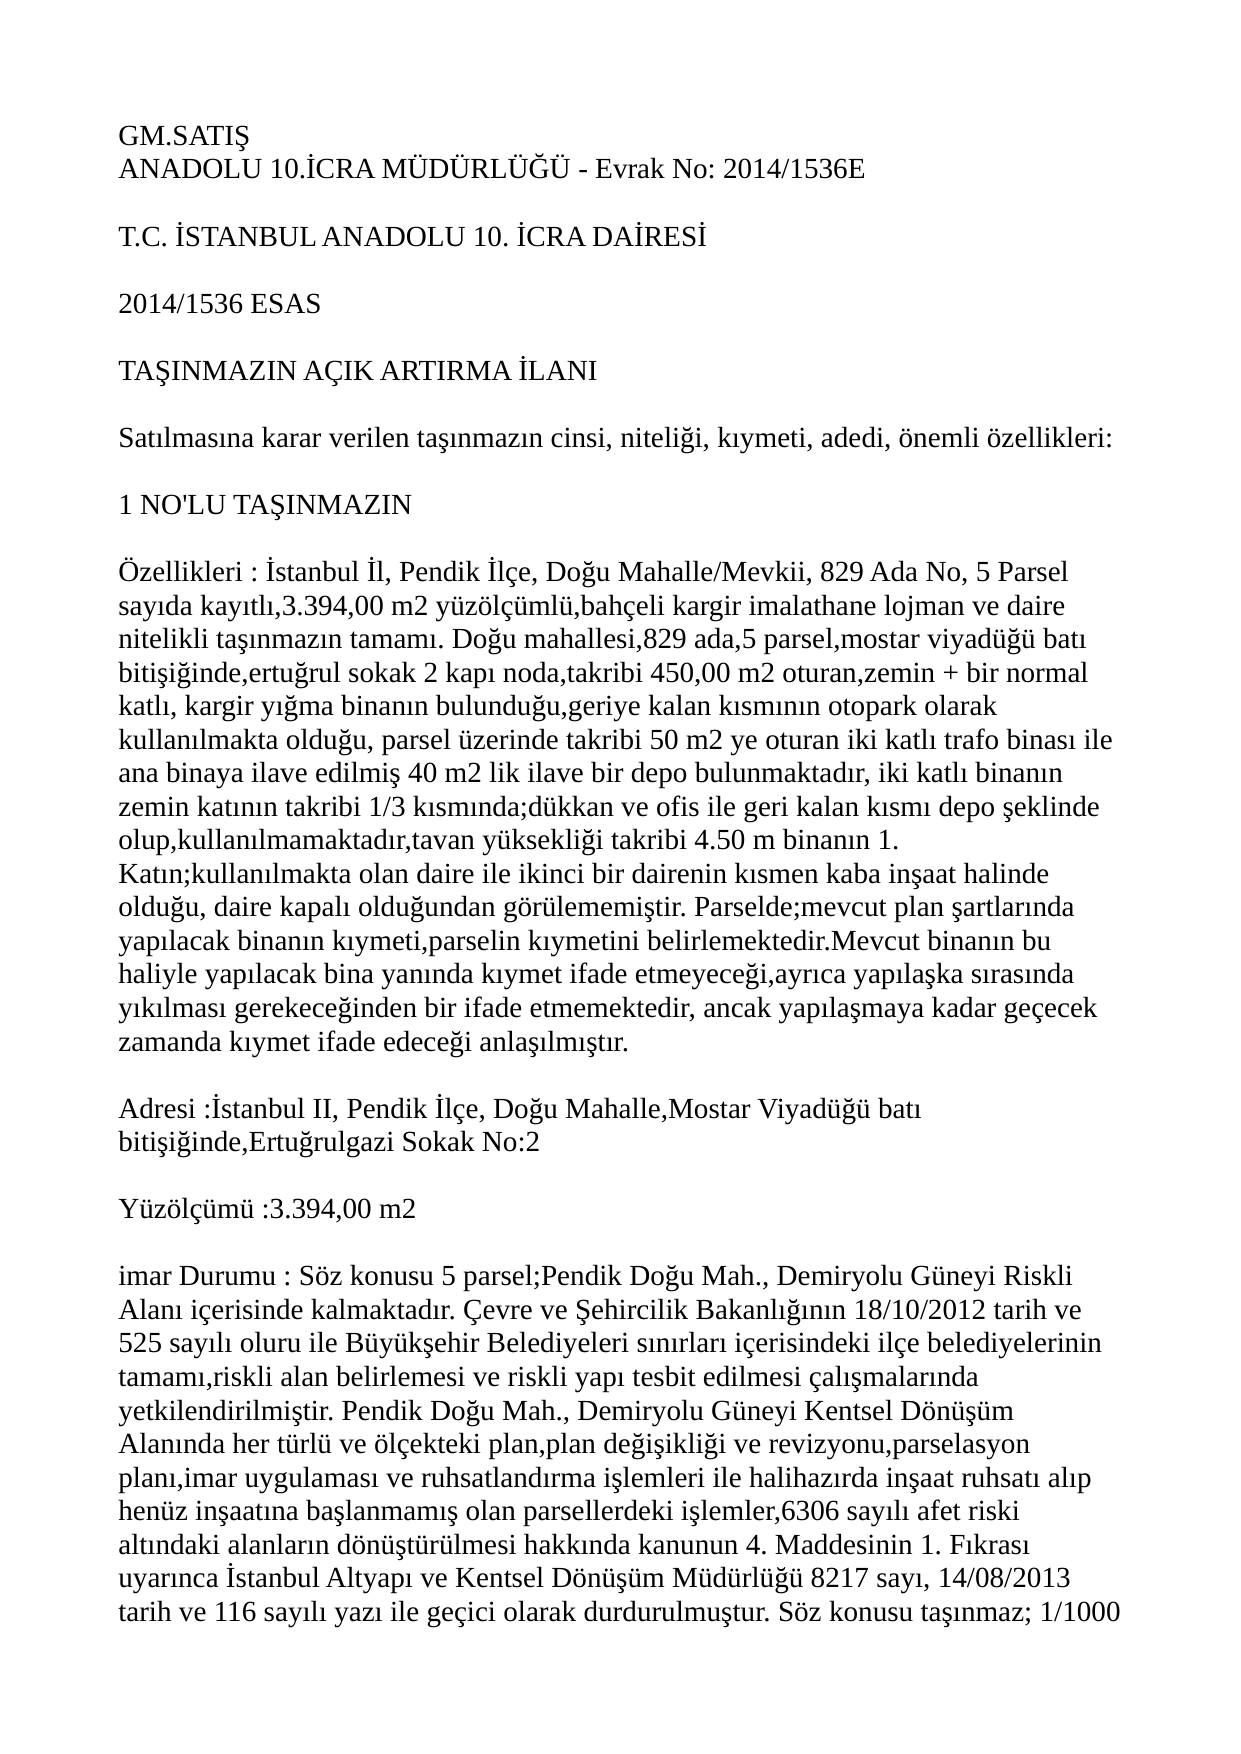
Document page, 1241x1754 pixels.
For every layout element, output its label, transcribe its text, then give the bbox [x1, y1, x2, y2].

text 2014/1536 ESAS [118, 286, 1122, 319]
text 1 NO'LU TAŞINMAZIN [118, 487, 1122, 521]
text TAŞINMAZIN AÇIK ARTIRMA İLANI [118, 353, 1122, 386]
text imar Durumu : Söz konusu 5 parsel;Pendik Doğu Mah., Demiryolu Güneyi Riskli Alanı içerisinde kalmaktadır. Çevre ve Şehircilik Bakanlığının 18/10/2012 tarih ve 525 sayılı oluru ile Büyükşehir Belediyeleri sınırları içerisindeki ilçe belediyelerinin tamamı,riskli alan belirlemesi ve riskli yapı tesbit edilmesi çalışmalarında yetkilendirilmiştir. Pendik Doğu Mah., Demiryolu Güneyi Kentsel Dönüşüm Alanında her türlü ve ölçekteki plan,plan değişikliği ve revizyonu,parselasyon planı,imar uygulaması ve ruhsatlandırma işlemleri ile halihazırda inşaat ruhsatı alıp henüz inşaatına başlanmamış olan parsellerdeki işlemler,6306 sayılı afet riski altındaki alanların dönüştürülmesi hakkında kanunun 4. Maddesinin 1. Fıkrası uyarınca İstanbul Altyapı ve Kentsel Dönüşüm Müdürlüğü 8217 sayı, 14/08/2013 tarih ve 116 sayılı yazı ile geçici olarak durdurulmuştur. Söz konusu taşınmaz; 1/1000 [118, 1258, 1122, 1627]
text ANADOLU 10.İCRA MÜDÜRLÜĞÜ - Evrak No: 2014/1536E [118, 152, 1122, 185]
text Yüzölçümü :3.394,00 m2 [118, 1191, 1122, 1225]
text Adresi :İstanbul II, Pendik İlçe, Doğu Mahalle,Mostar Viyadüğü batı bitişiğinde,Ertuğrulgazi Sokak No:2 [118, 1091, 1122, 1158]
text Özellikleri : İstanbul İl, Pendik İlçe, Doğu Mahalle/Mevkii, 829 Ada No, 5 Parsel sayıda kayıtlı,3.394,00 m2 yüzölçümlü,bahçeli kargir imalathane lojman ve daire nitelikli taşınmazın tamamı. Doğu mahallesi,829 ada,5 parsel,mostar viyadüğü batı bitişiğinde,ertuğrul sokak 2 kapı noda,takribi 450,00 m2 oturan,zemin + bir normal katlı, kargir yığma binanın bulunduğu,geriye kalan kısmının otopark olarak kullanılmakta olduğu, parsel üzerinde takribi 50 m2 ye oturan iki katlı trafo binası ile ana binaya ilave edilmiş 40 m2 lik ilave bir depo bulunmaktadır, iki katlı binanın zemin katının takribi 1/3 kısmında;dükkan ve ofis ile geri kalan kısmı depo şeklinde olup,kullanılmamaktadır,tavan yüksekliği takribi 4.50 m binanın 1. Katın;kullanılmakta olan daire ile ikinci bir dairenin kısmen kaba inşaat halinde olduğu, daire kapalı olduğundan görülememiştir. Parselde;mevcut plan şartlarında yapılacak binanın kıymeti,parselin kıymetini belirlemektedir.Mevcut binanın bu haliyle yapılacak bina yanında kıymet ifade etmeyeceği,ayrıca yapılaşka sırasında yıkılması gerekeceğinden bir ifade etmemektedir, ancak yapılaşmaya kadar geçecek zamanda kıymet ifade edeceği anlaşılmıştır. [118, 554, 1122, 1057]
text GM.SATIŞ [118, 118, 1122, 152]
text T.C. İSTANBUL ANADOLU 10. İCRA DAİRESİ [118, 219, 1122, 252]
text Satılmasına karar verilen taşınmazın cinsi, niteliği, kıymeti, adedi, önemli özellikleri: [118, 420, 1122, 453]
